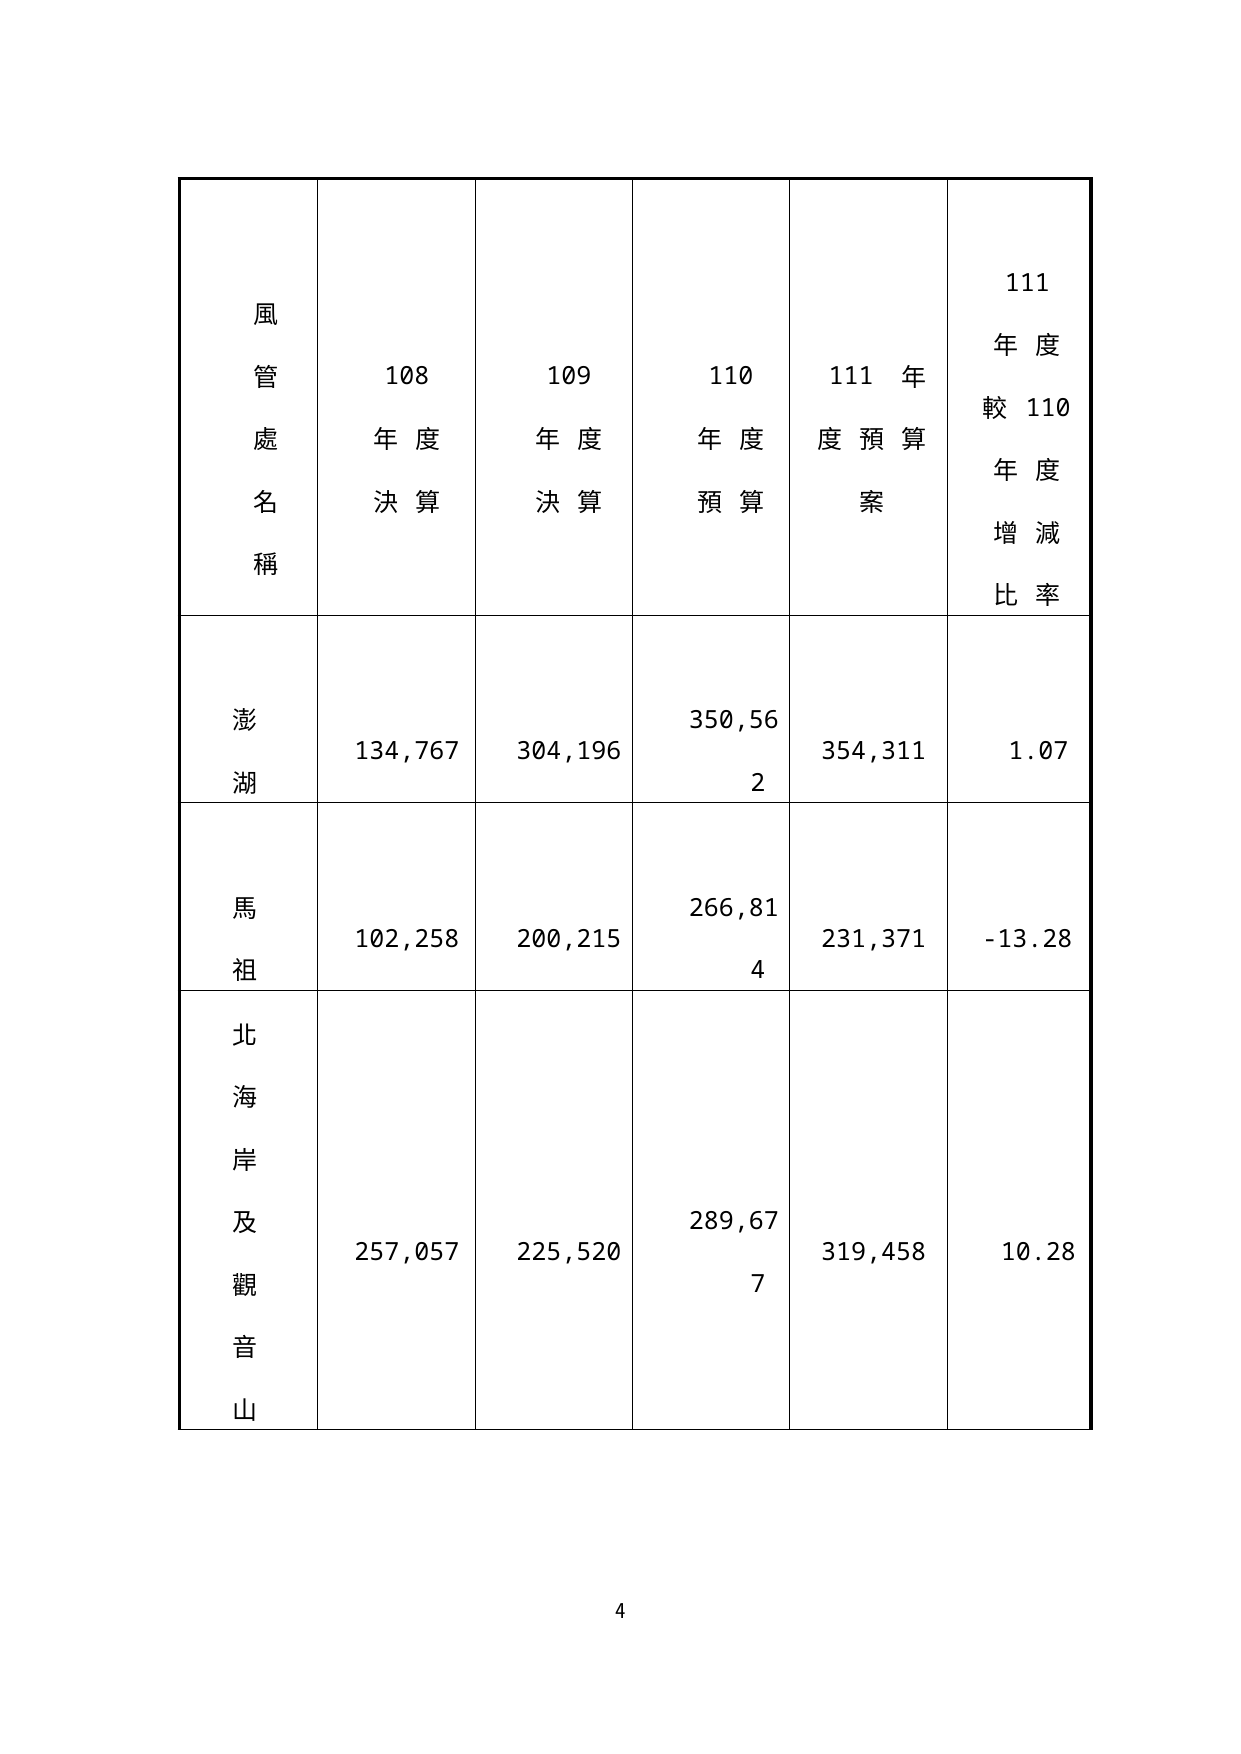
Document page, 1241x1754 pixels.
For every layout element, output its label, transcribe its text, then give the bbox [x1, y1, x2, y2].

table_header 108年度決算 [318, 180, 475, 615]
table_cell 102,258 [318, 803, 475, 990]
table_header 111年度預算案 [790, 180, 947, 615]
table_cell 289,677 [633, 991, 789, 1429]
table_cell 354,311 [790, 616, 947, 802]
table_cell 200,215 [476, 803, 632, 990]
table_header 110年度預算 [633, 180, 789, 615]
table_cell 馬祖 [181, 803, 317, 990]
table_cell 231,371 [790, 803, 947, 990]
table_header 111年度較110年度增減比率 [948, 180, 1089, 615]
table_cell 北海岸及觀音山 [181, 991, 317, 1429]
table_header 風管處名稱 [181, 180, 317, 615]
table_cell 10.28 [948, 991, 1089, 1429]
table_cell 225,520 [476, 991, 632, 1429]
table_cell 319,458 [790, 991, 947, 1429]
table_cell -13.28 [948, 803, 1089, 990]
table_cell 1.07 [948, 616, 1089, 802]
table_cell 266,814 [633, 803, 789, 990]
table_cell 257,057 [318, 991, 475, 1429]
table_cell 304,196 [476, 616, 632, 802]
table_header 109年度決算 [476, 180, 632, 615]
table_cell 134,767 [318, 616, 475, 802]
table_cell 澎湖 [181, 616, 317, 802]
table_cell 350,562 [633, 616, 789, 802]
